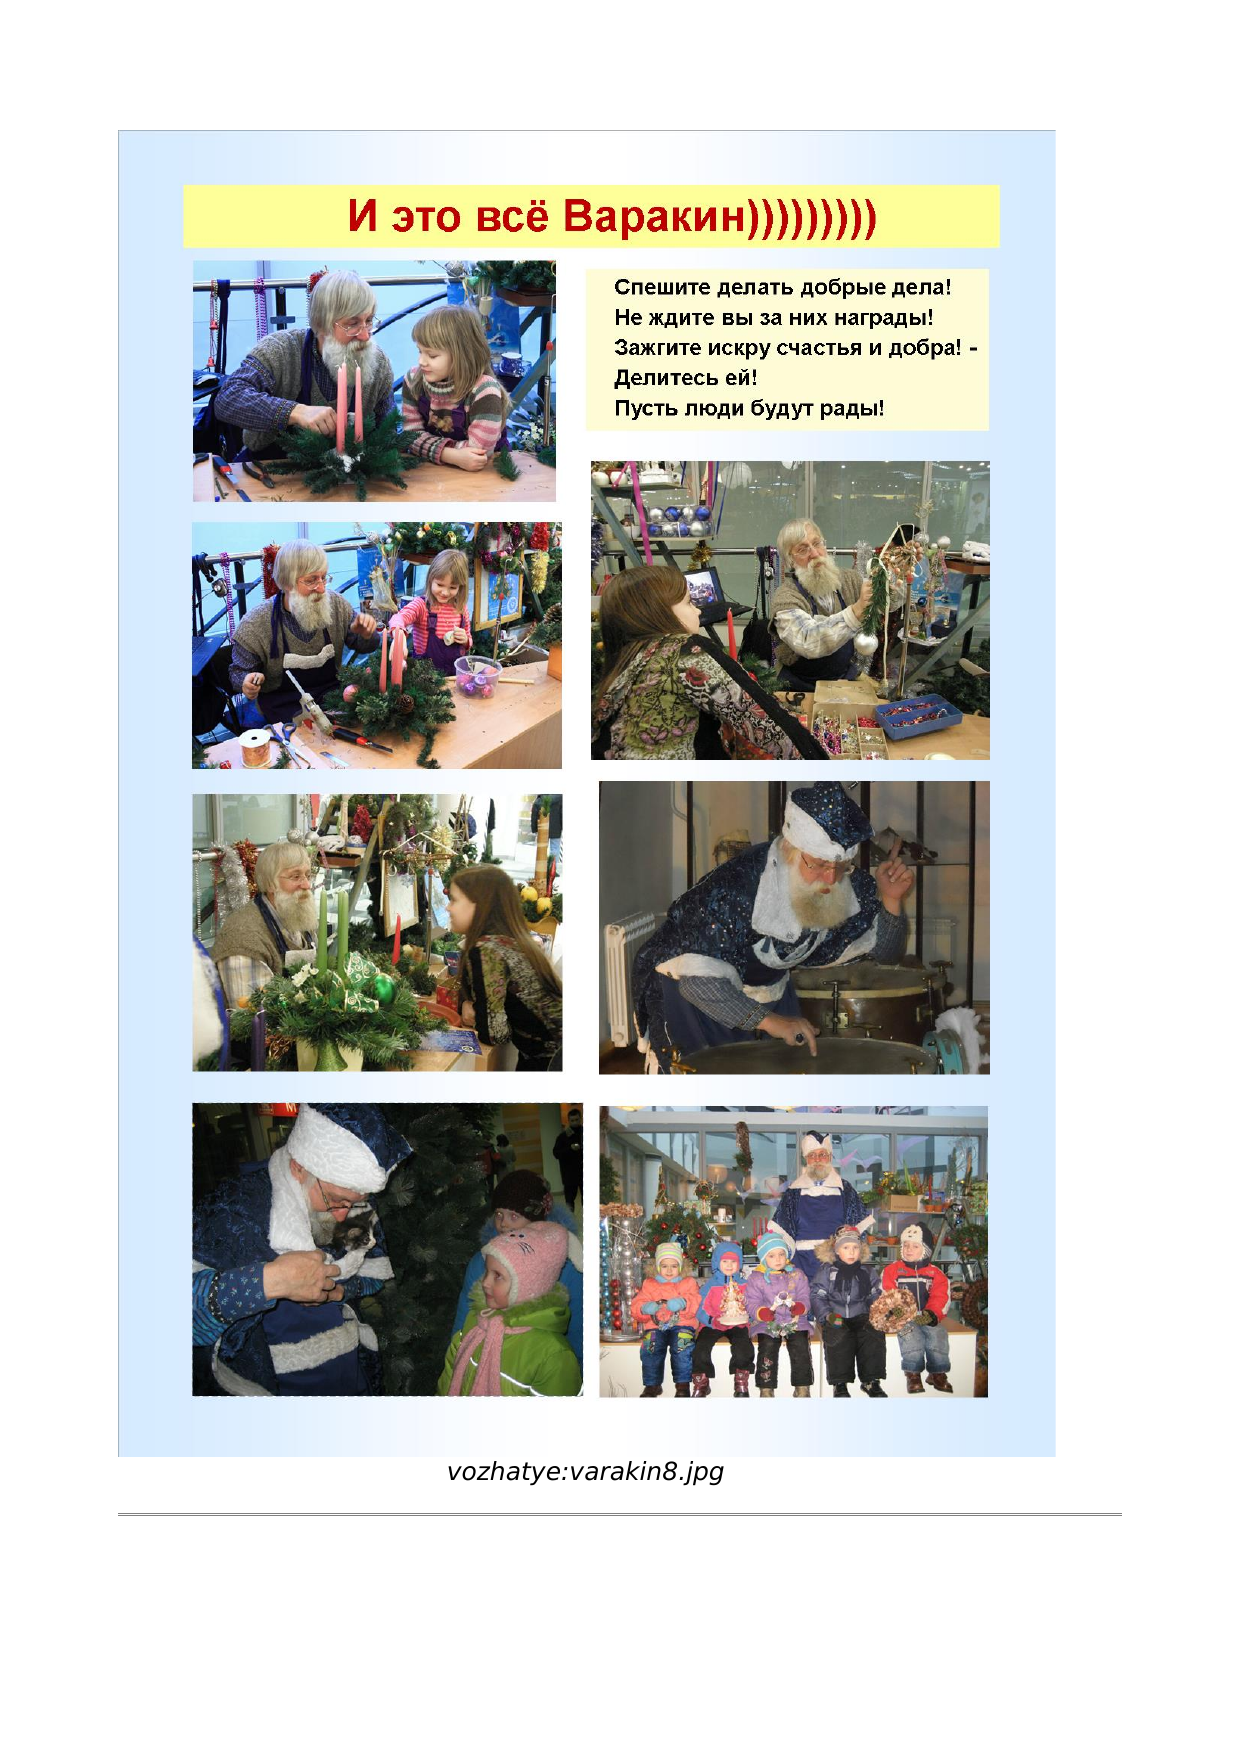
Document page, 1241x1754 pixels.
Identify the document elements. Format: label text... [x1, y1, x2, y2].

picture [118, 130, 1056, 1457]
text vozhatye:varakin8.jpg [118, 1457, 1056, 1486]
